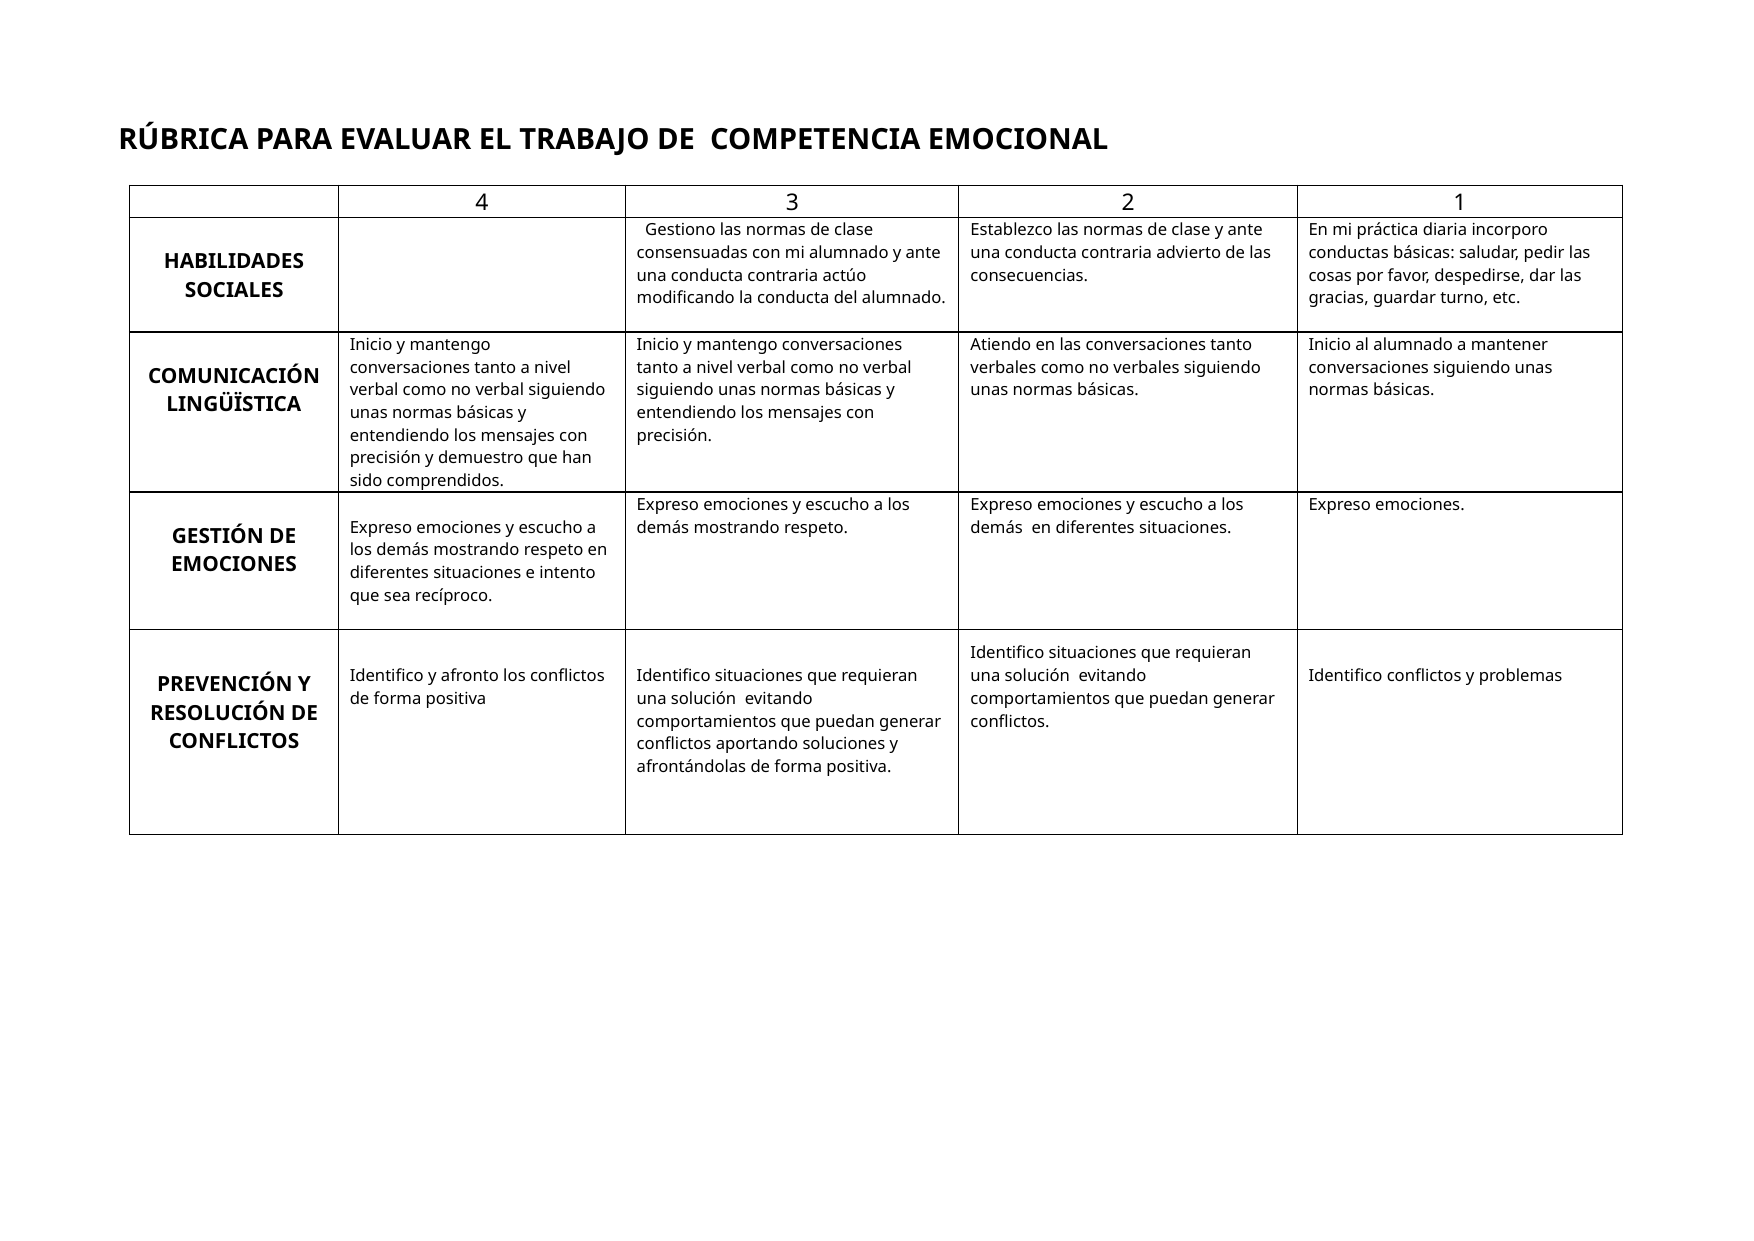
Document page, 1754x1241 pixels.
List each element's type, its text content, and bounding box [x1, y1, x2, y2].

table_cell Inicio al alumnado a mantener conversaciones siguiendo unas normas básicas. [1298, 333, 1622, 491]
table_cell Identifico situaciones que requieran una solución evitando comportamientos que puedan generar conflictos. [959, 630, 1297, 834]
table_cell Gestiono las normas de clase consensuadas con mi alumnado y ante una conducta contraria actúo modificando la conducta del alumnado. [626, 218, 958, 331]
table_header 3 [626, 186, 958, 217]
table_cell Inicio y mantengo conversaciones tanto a nivel verbal como no verbal siguiendo unas normas básicas y entendiendo los mensajes con precisión y demuestro que han sido comprendidos. [339, 333, 625, 491]
table_cell Expreso emociones y escucho a los demás mostrando respeto en diferentes situaciones e intento que sea recíproco. [339, 493, 625, 629]
table_cell Identifico y afronto los conflictos de forma positiva [339, 630, 625, 834]
table_cell En mi práctica diaria incorporo conductas básicas: saludar, pedir las cosas por favor, despedirse, dar las gracias, guardar turno, etc. [1298, 218, 1622, 331]
table_cell Establezco las normas de clase y ante una conducta contraria advierto de las consecuencias. [959, 218, 1297, 331]
table_cell Identifico conflictos y problemas [1298, 630, 1622, 834]
table_cell Atiendo en las conversaciones tanto verbales como no verbales siguiendo unas normas básicas. [959, 333, 1297, 491]
table_cell Expreso emociones. [1298, 493, 1622, 629]
table_header 1 [1298, 186, 1622, 217]
table_cell Expreso emociones y escucho a los demás mostrando respeto. [626, 493, 958, 629]
table_cell Expreso emociones y escucho a los demás en diferentes situaciones. [959, 493, 1297, 629]
table_cell COMUNICACIÓN LINGÜÏSTICA [130, 333, 338, 491]
table_header [130, 186, 338, 217]
text RÚBRICA PARA EVALUAR EL TRABAJO DE COMPETENCIA EMOCIONAL [118, 118, 1636, 158]
table_cell Inicio y mantengo conversaciones tanto a nivel verbal como no verbal siguiendo unas normas básicas y entendiendo los mensajes con precisión. [626, 333, 958, 491]
table_cell GESTIÓN DE EMOCIONES [130, 493, 338, 629]
table_cell [339, 218, 625, 331]
table_cell Identifico situaciones que requieran una solución evitando comportamientos que puedan generar conflictos aportando soluciones y afrontándolas de forma positiva. [626, 630, 958, 834]
table_cell HABILIDADES SOCIALES [130, 218, 338, 331]
table_header 2 [959, 186, 1297, 217]
table_header 4 [339, 186, 625, 217]
table_cell PREVENCIÓN Y RESOLUCIÓN DE CONFLICTOS [130, 630, 338, 834]
